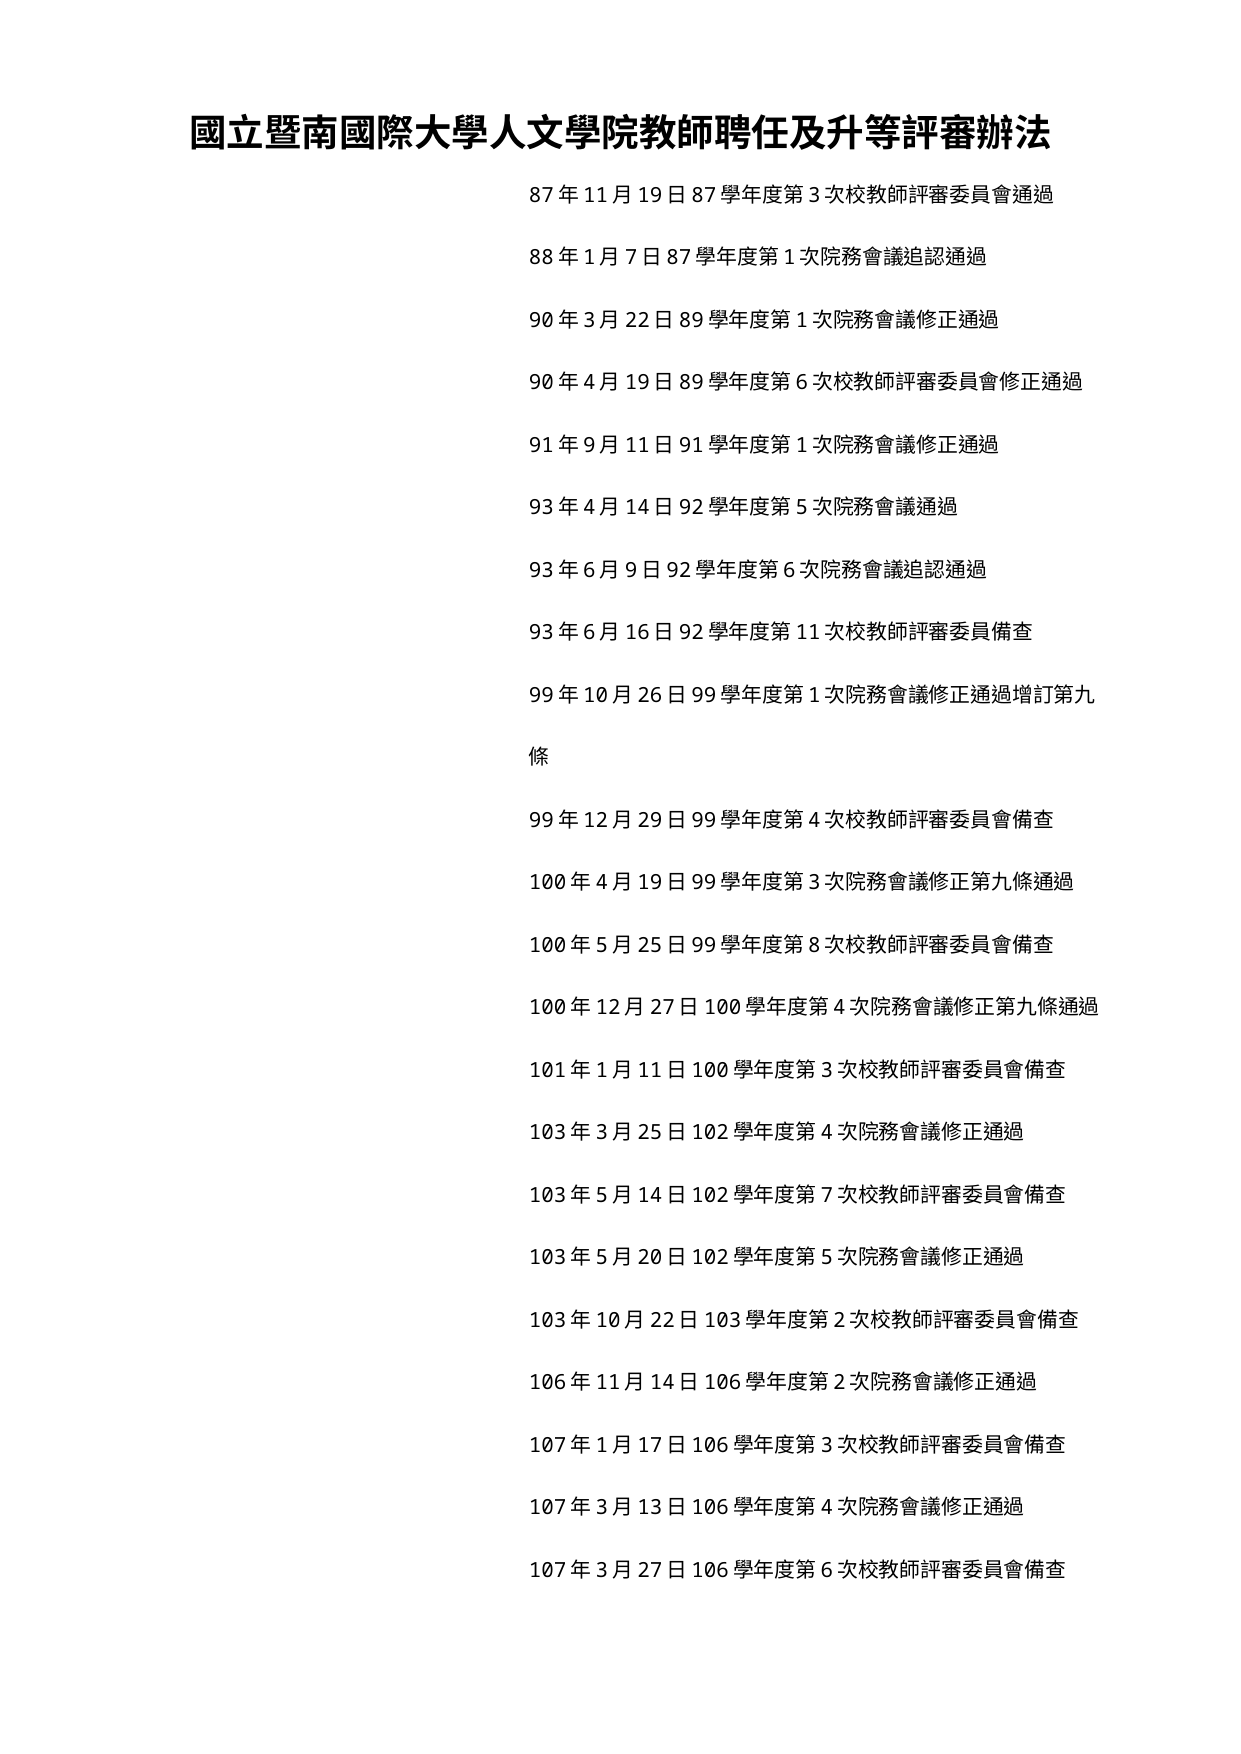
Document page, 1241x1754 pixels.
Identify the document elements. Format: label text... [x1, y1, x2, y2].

text 103年5月20日102學年度第5次院務會議修正通過 [529, 1214, 1110, 1276]
text 101年1月11日100學年度第3次校教師評審委員會備查 [529, 1026, 1110, 1089]
text 100年12月27日100學年度第4次院務會議修正第九條通過 [529, 964, 1110, 1026]
text 100年4月19日99學年度第3次院務會議修正第九條通過 [529, 839, 1110, 901]
text 103年5月14日102學年度第7次校教師評審委員會備查 [529, 1151, 1110, 1214]
text 100年5月25日99學年度第8次校教師評審委員會備查 [529, 901, 1110, 964]
text 103年10月22日103學年度第2次校教師評審委員會備查 [529, 1276, 1110, 1339]
text 99年12月29日99學年度第4次校教師評審委員會備查 [529, 776, 1110, 839]
text 88年1月7日87學年度第1次院務會議追認通過 [529, 214, 1110, 276]
text 107年3月27日106學年度第6次校教師評審委員會備查 [529, 1526, 1110, 1589]
text 106年11月14日106學年度第2次院務會議修正通過 [529, 1339, 1110, 1401]
text 90年4月19日89學年度第6次校教師評審委員會修正通過 [529, 339, 1110, 401]
text 107年3月13日106學年度第4次院務會議修正通過 [529, 1464, 1110, 1526]
text 國立暨南國際大學人文學院教師聘任及升等評審辦法 [130, 89, 1110, 151]
text 107年1月17日106學年度第3次校教師評審委員會備查 [529, 1401, 1110, 1464]
text 103年3月25日102學年度第4次院務會議修正通過 [529, 1089, 1110, 1151]
text 87年11月19日87學年度第3次校教師評審委員會通過 [529, 151, 1110, 214]
text 99年10月26日99學年度第1次院務會議修正通過增訂第九條 [529, 651, 1110, 776]
text 93年6月9日92學年度第6次院務會議追認通過 [529, 526, 1110, 589]
text 93年4月14日92學年度第5次院務會議通過 [529, 464, 1110, 526]
text 90年3月22日89學年度第1次院務會議修正通過 [529, 276, 1110, 339]
text 91年9月11日91學年度第1次院務會議修正通過 [529, 401, 1110, 464]
text 93年6月16日92學年度第11次校教師評審委員備查 [529, 589, 1110, 651]
